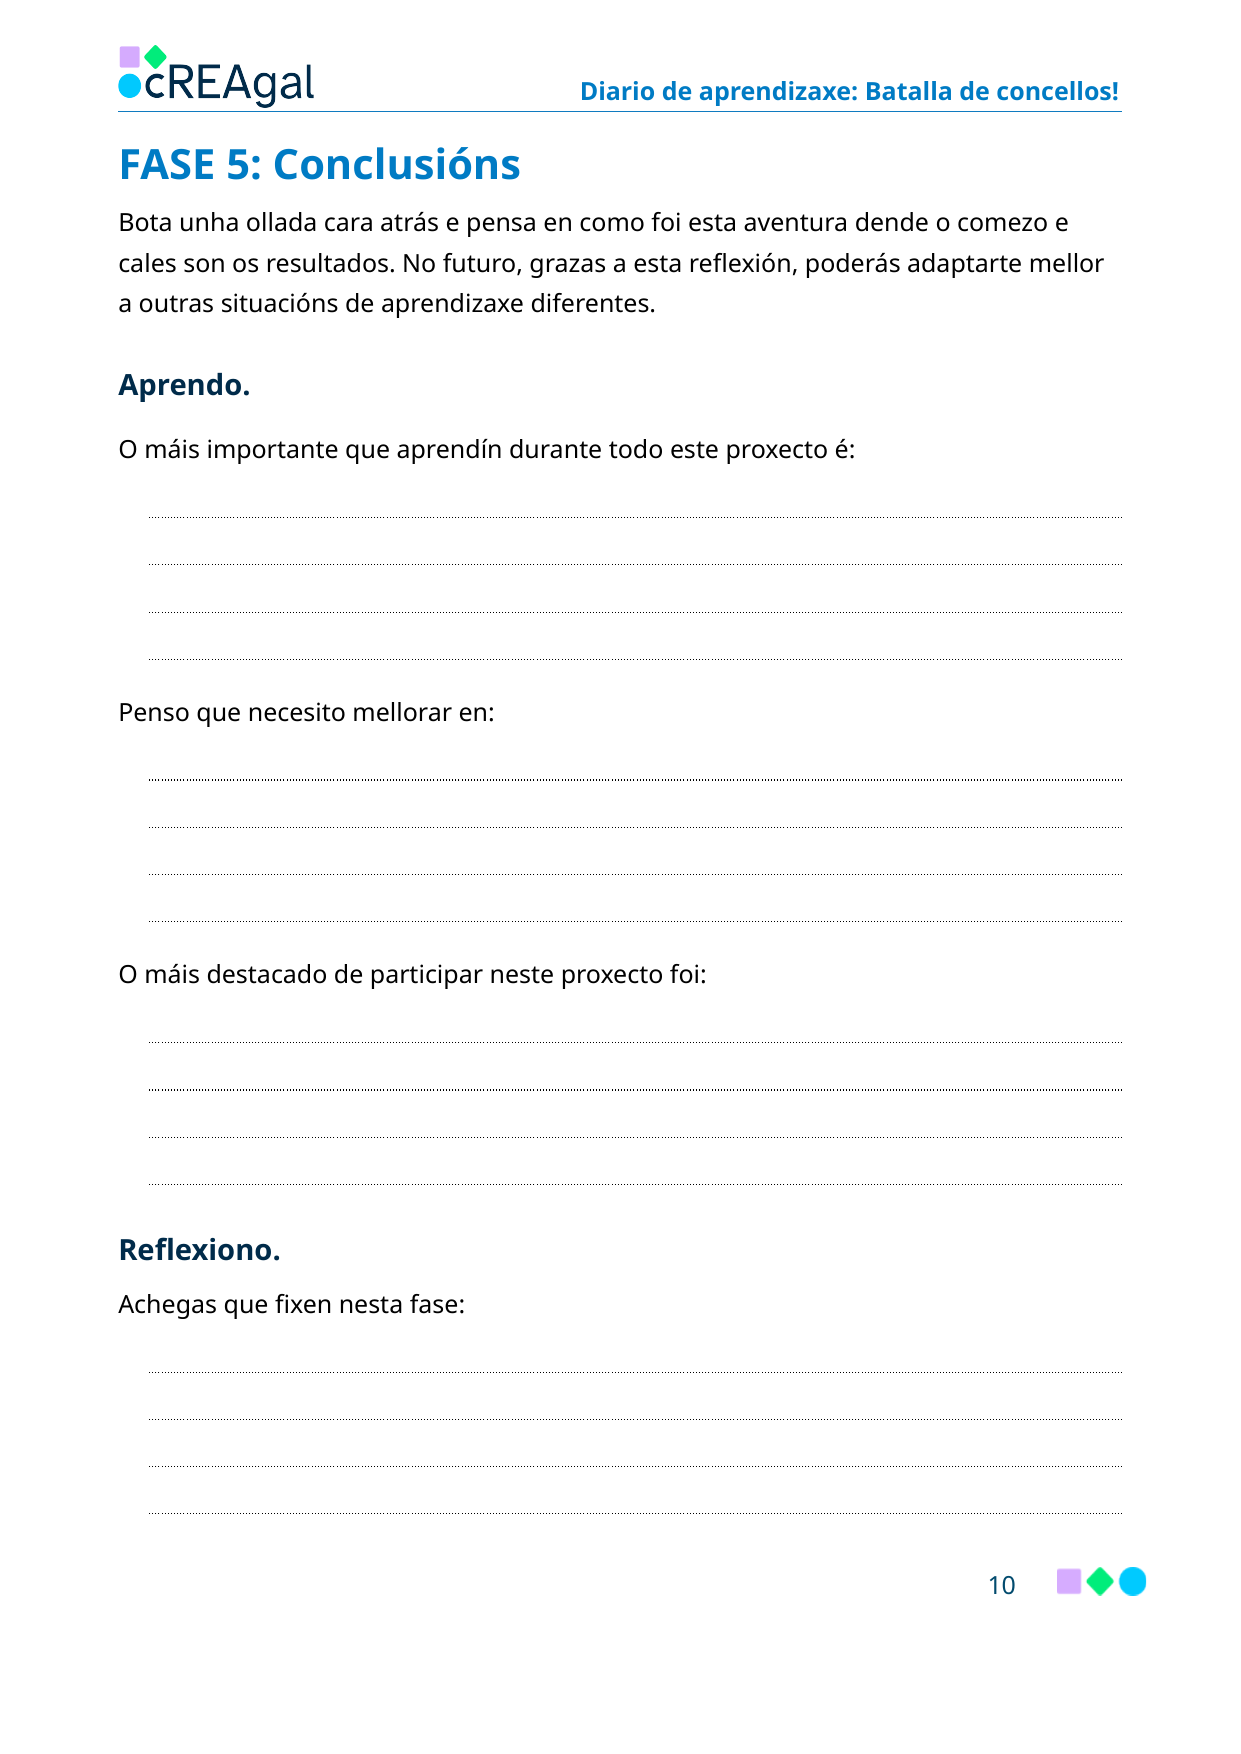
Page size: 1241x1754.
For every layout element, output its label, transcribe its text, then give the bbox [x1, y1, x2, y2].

picture [1136, 1584, 1147, 1596]
table_cell [148, 828, 1122, 875]
table_cell [148, 518, 1122, 565]
subtitle FASE 5: Conclusións [118, 135, 1122, 192]
table_header [148, 471, 1122, 518]
table_cell [148, 613, 1122, 660]
picture [118, 45, 314, 108]
text Achegas que fixen nesta fase: [118, 1286, 1122, 1320]
table_cell [148, 1138, 1122, 1185]
table_cell [148, 875, 1122, 922]
text Penso que necesito mellorar en: [118, 694, 1122, 728]
table_header [148, 1325, 1122, 1373]
subtitle Reflexiono. [118, 1229, 1122, 1269]
table_cell [148, 1373, 1122, 1420]
subtitle Aprendo. [118, 364, 1122, 403]
table_cell [148, 565, 1122, 613]
table_header [148, 733, 1122, 781]
picture [1057, 1567, 1130, 1596]
table_cell [148, 1091, 1122, 1138]
text Bota unha ollada cara atrás e pensa en como foi esta aventura dende o comezo e cales son os resultados. No futuro, grazas a esta reflexión, poderás adaptarte mellor a outras situacións de aprendizaxe diferentes. [118, 204, 1122, 320]
table_header [148, 996, 1122, 1043]
table_cell [148, 781, 1122, 828]
table_cell [148, 1467, 1122, 1514]
table_cell [148, 1420, 1122, 1467]
picture [1137, 1567, 1147, 1578]
table_cell [148, 1043, 1122, 1091]
text O máis importante que aprendín durante todo este proxecto é: [118, 432, 1122, 466]
text O máis destacado de participar neste proxecto foi: [118, 957, 1122, 991]
